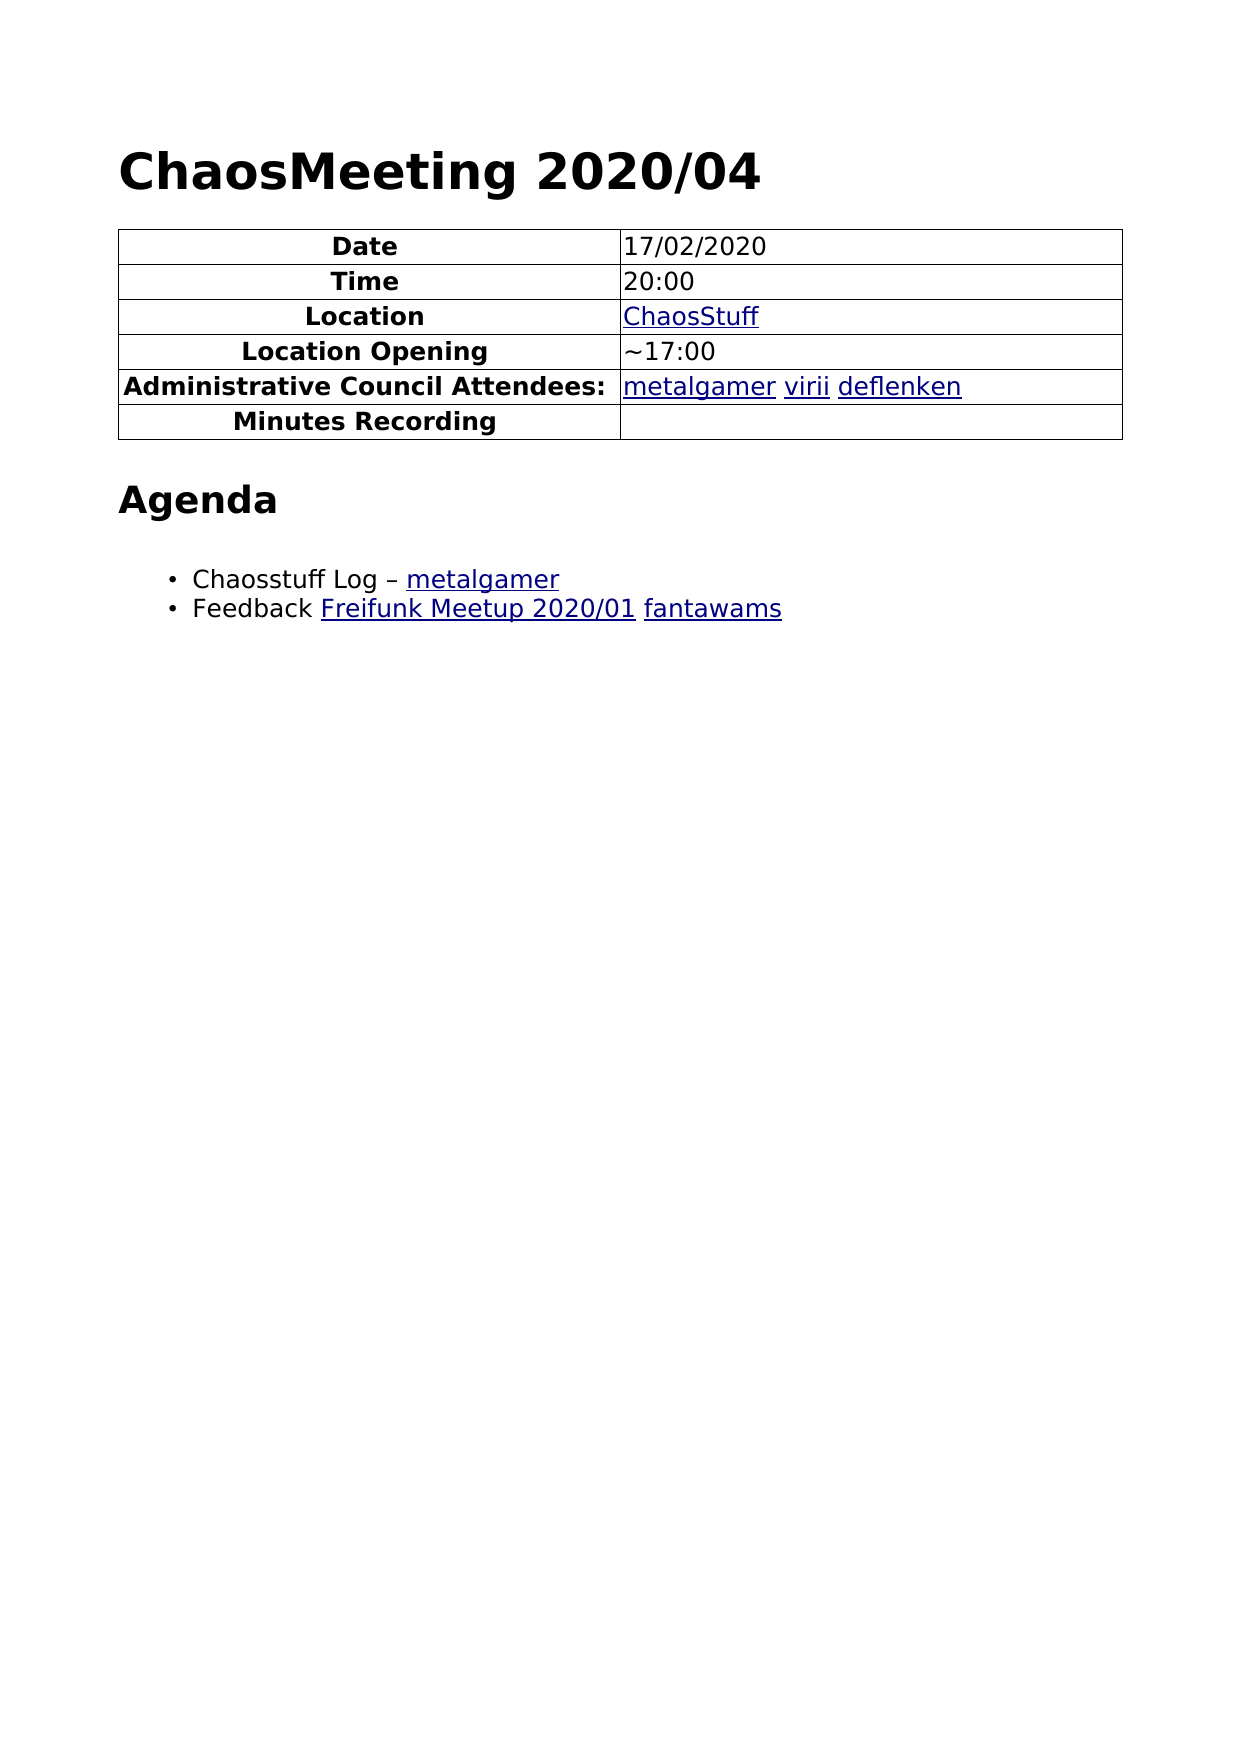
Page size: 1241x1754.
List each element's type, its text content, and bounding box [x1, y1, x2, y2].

table_header Date [119, 230, 620, 264]
table_cell metalgamer virii deflenken [621, 370, 1122, 404]
table_cell [621, 405, 1122, 439]
subtitle Agenda [118, 479, 1122, 523]
table_cell ChaosStuff [621, 300, 1122, 334]
list Chaosstuff Log – metalgamer [177, 565, 1122, 594]
table_cell 20:00 [621, 265, 1122, 299]
table_cell ~17:00 [621, 335, 1122, 369]
table_cell Administrative Council Attendees: [119, 370, 620, 404]
table_cell Minutes Recording [119, 405, 620, 439]
subtitle ChaosMeeting 2020/04 [118, 143, 1122, 201]
table_cell Location Opening [119, 335, 620, 369]
table_cell Time [119, 265, 620, 299]
list Feedback Freifunk Meetup 2020/01 fantawams [177, 594, 1122, 623]
table_cell Location [119, 300, 620, 334]
table_header 17/02/2020 [621, 230, 1122, 264]
